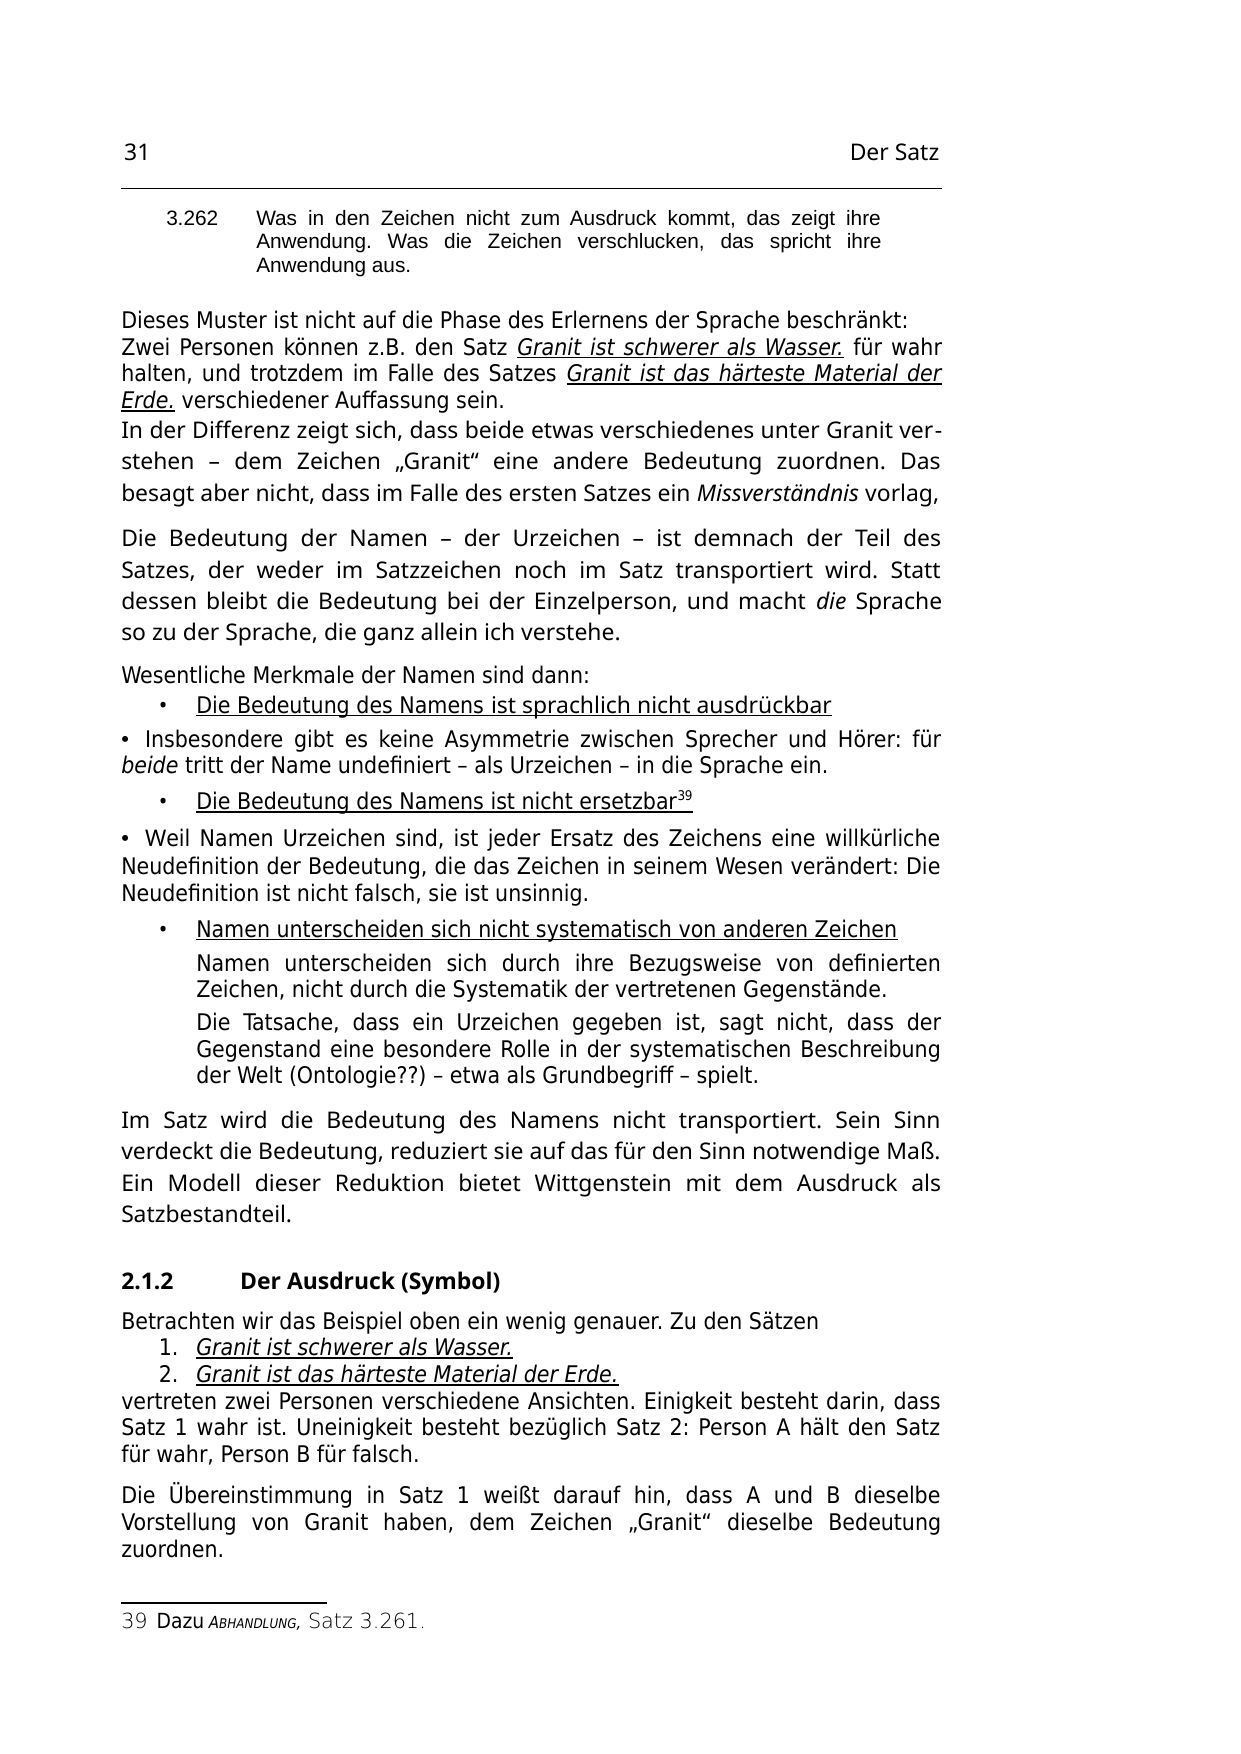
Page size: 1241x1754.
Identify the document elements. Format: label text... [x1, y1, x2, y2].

list Insbesondere gibt es keine Asymmetrie zwischen Sprecher und Hörer: für beide tritt der Name undefiniert – als Urzeichen – in die Sprache ein. [121, 726, 942, 779]
text Im Satz wird die Bedeutung des Namens nicht transportiert. Sein Sinn verdeckt die Bedeutung, reduziert sie auf das für den Sinn notwendige Maß. Ein Modell dieser Reduktion bietet Wittgenstein mit dem Ausdruck als Satzbestandteil. [121, 1104, 942, 1229]
text In der Differenz zeigt sich, dass beide etwas verschiedenes unter Granit ver­stehen – dem Zeichen „Granit“ eine andere Bedeutung zuordnen. Das besagt aber nicht, dass im Falle des ersten Satzes ein Missverständnis vorlag, [121, 414, 942, 508]
list Granit ist das härteste Material der Erde. [158, 1361, 942, 1388]
text Betrachten wir das Beispiel oben ein wenig genauer. Zu den Sätzen [121, 1308, 942, 1334]
list Namen unterscheiden sich nicht systematisch von anderen Zeichen [158, 913, 942, 944]
text Dieses Muster ist nicht auf die Phase des Erlernens der Sprache beschränkt: [121, 307, 942, 334]
list Weil Namen Urzeichen sind, ist jeder Ersatz des Zeichens eine willkürliche Neudefinition der Bedeutung, die das Zeichen in seinem Wesen verändert: Die Neudefinition ist nicht falsch, sie ist unsinnig. [121, 822, 942, 907]
text Die Bedeutung der Namen – der Urzeichen – ist demnach der Teil des Satzes, der weder im Satzzeichen noch im Satz transportiert wird. Statt dessen bleibt die Bedeutung bei der Einzelperson, und macht die Sprache so zu der Sprache, die ganz allein ich verstehe. [121, 522, 942, 647]
text 3.262 Was in den Zeichen nicht zum Ausdruck kommt, das zeigt ihre Anwendung. Was die Zeichen verschlucken, das spricht ihre Anwendung aus. [166, 205, 882, 277]
text Wesentliche Merkmale der Namen sind dann: [121, 662, 942, 688]
text Die Tatsache, dass ein Urzeichen gegeben ist, sagt nicht, dass der Gegen­stand eine besondere Rolle in der systematischen Beschreibung der Welt (Ontologie??) – etwa als Grundbegriff – spielt. [196, 1009, 942, 1089]
text Zwei Personen können z.B. den Satz Granit ist schwerer als Wasser. für wahr halten, und trotzdem im Falle des Satzes Granit ist das härteste Material der Erde. verschiedener Auffassung sein. [121, 334, 942, 414]
list Granit ist schwerer als Wasser. [158, 1334, 942, 1361]
list Dazu Abhandlung, Satz 3.261. [121, 1609, 942, 1633]
list Die Bedeutung des Namens ist nicht ersetzbar [158, 785, 942, 816]
text vertreten zwei Personen verschiedene Ansichten. Einigkeit besteht darin, dass Satz 1 wahr ist. Uneinigkeit besteht bezüglich Satz 2: Person A hält den Satz für wahr, Person B für falsch. [121, 1388, 942, 1468]
text Die Übereinstimmung in Satz 1 weißt darauf hin, dass A und B dieselbe Vorstellung von Granit haben, dem Zeichen „Granit“ dieselbe Bedeutung zuordnen. [121, 1482, 942, 1562]
list Die Bedeutung des Namens ist sprachlich nicht ausdrückbar [158, 688, 942, 720]
list Namen unterscheiden sich durch ihre Bezugsweise von definierten Zeichen, nicht durch die Systematik der vertretenen Gegenstände. [158, 950, 942, 1003]
subtitle Der Ausdruck (Symbol) [121, 1264, 942, 1296]
